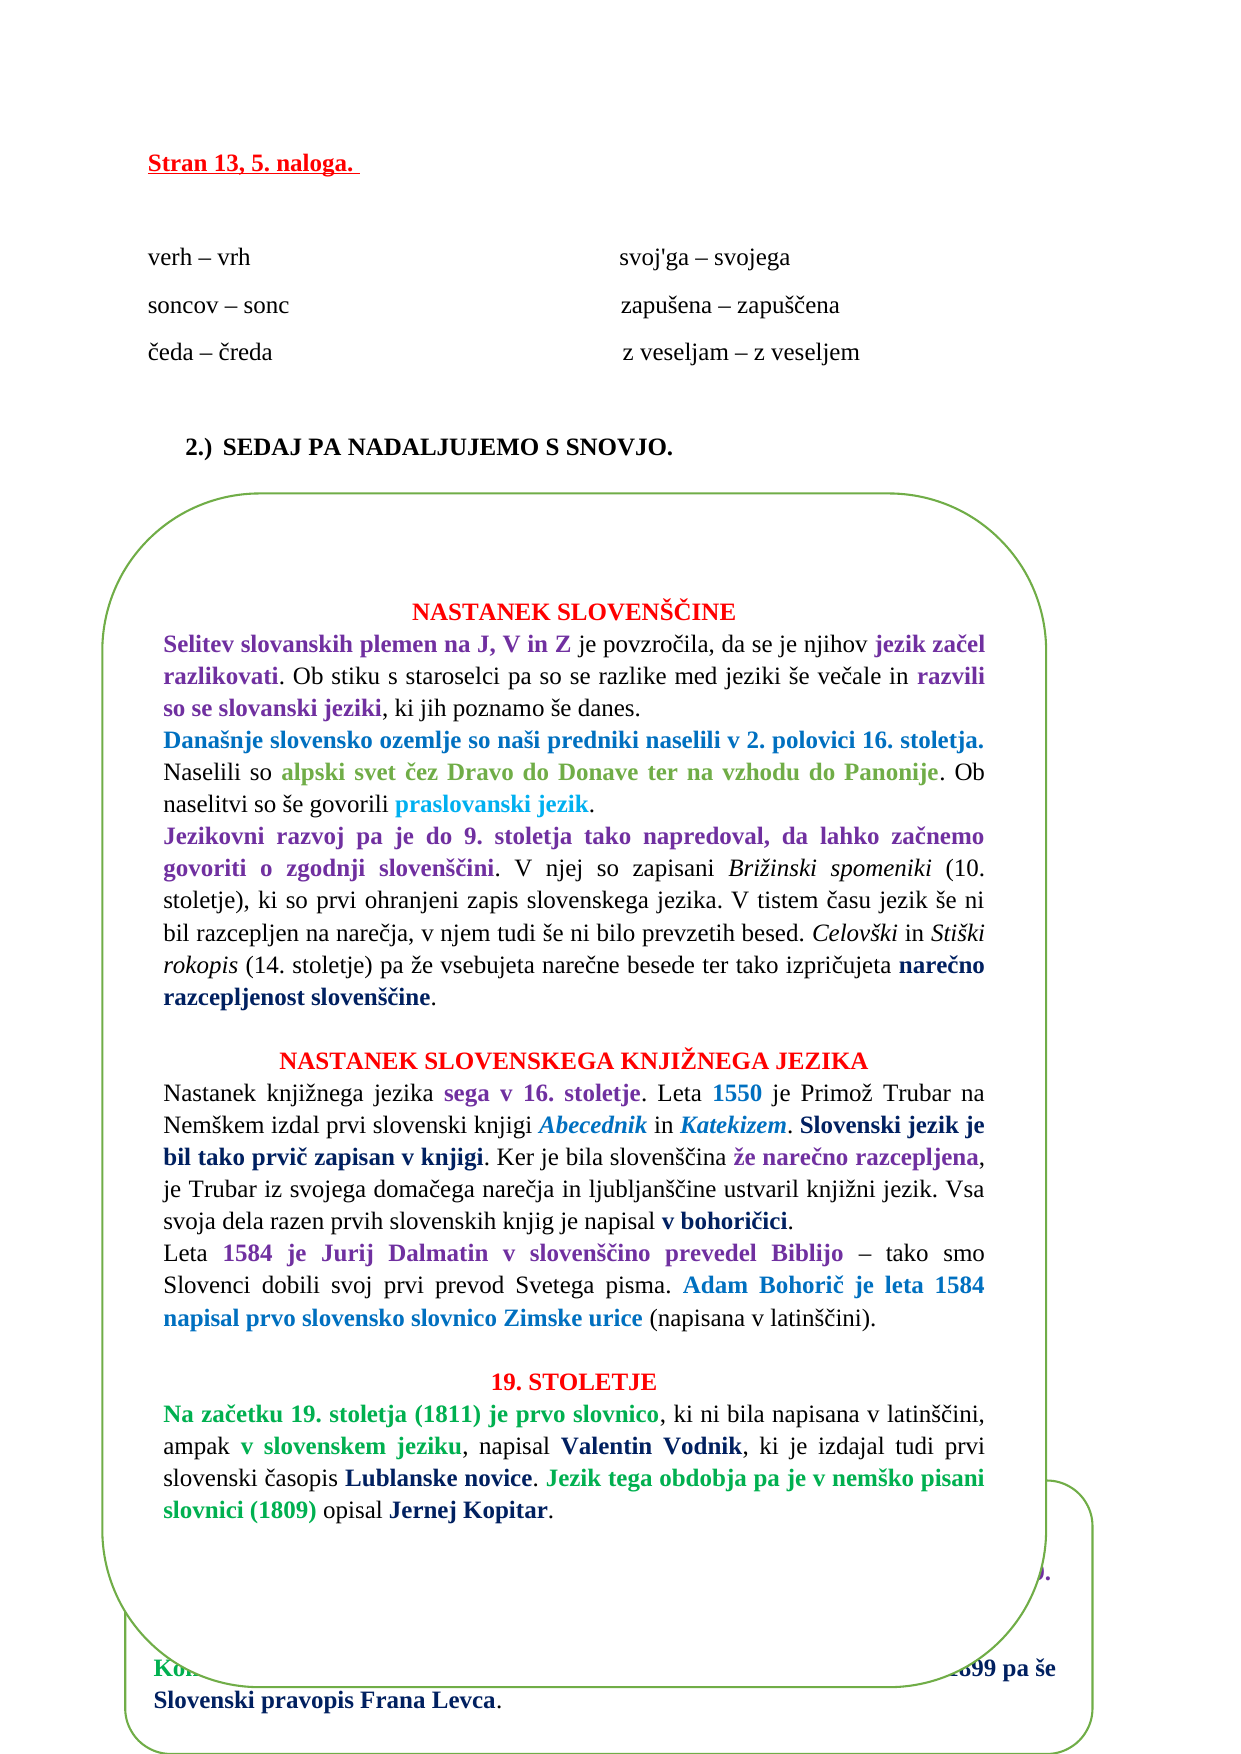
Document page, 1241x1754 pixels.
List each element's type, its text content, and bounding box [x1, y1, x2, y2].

text verh – vrh svoj'ga – svojega [148, 242, 1093, 271]
text soncov – sonc zapušena – zapuščena [148, 290, 1093, 318]
list SEDAJ PA NADALJUJEMO S SNOVJO. [185, 432, 1093, 461]
text Stran 13, 5. naloga. [148, 148, 1093, 176]
text čeda – čreda z veseljam – z veseljem [148, 337, 1093, 366]
